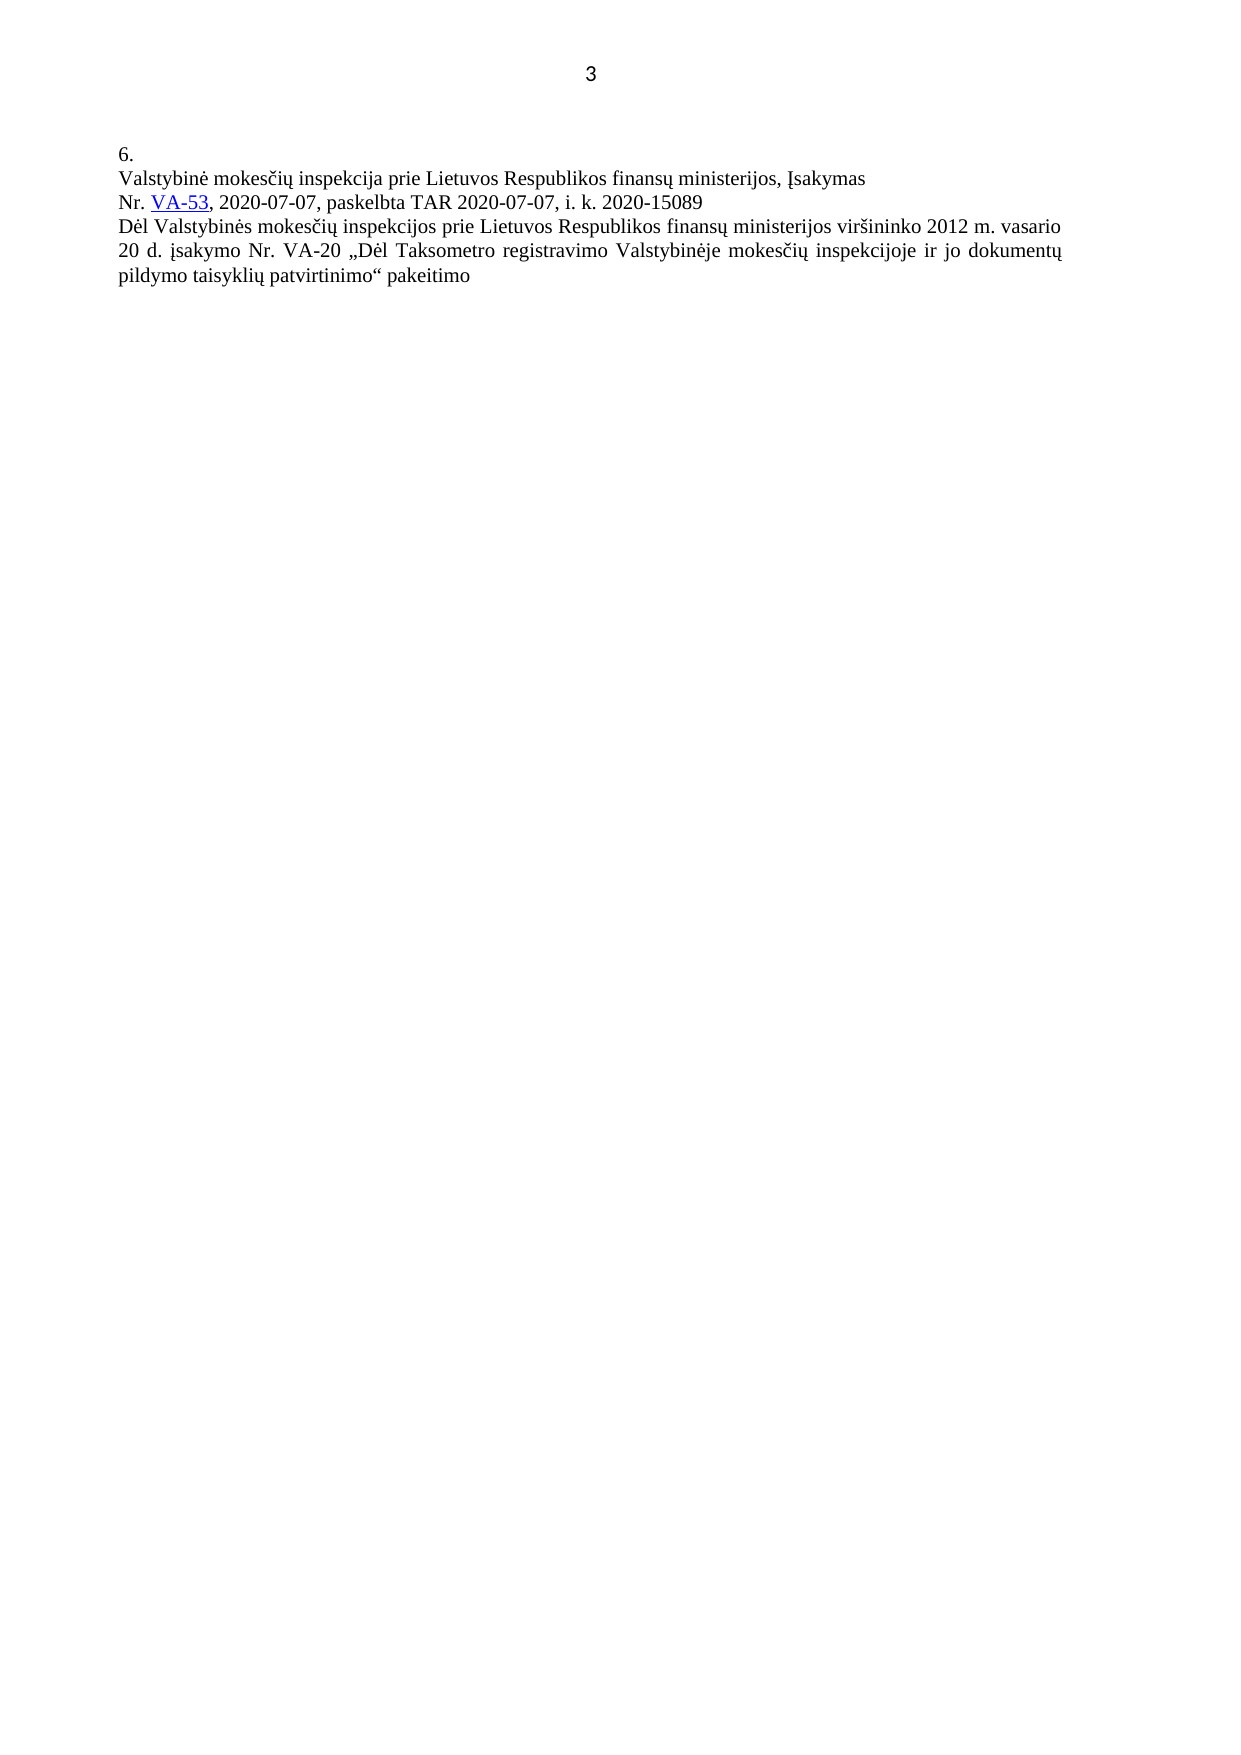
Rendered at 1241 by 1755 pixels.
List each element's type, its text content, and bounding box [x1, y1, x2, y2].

text Dėl Valstybinės mokesčių inspekcijos prie Lietuvos Respublikos finansų ministerijos viršininko 2012 m. vasario 20 d. įsakymo Nr. VA-20 „Dėl Taksometro registravimo Valstybinėje mokesčių inspekcijoje ir jo dokumentų pildymo taisyklių patvirtinimo“ pakeitimo [118, 214, 1063, 287]
text Valstybinė mokesčių inspekcija prie Lietuvos Respublikos finansų ministerijos, Įsakymas [118, 166, 1063, 190]
text Nr. VA-53, 2020-07-07, paskelbta TAR 2020-07-07, i. k. 2020-15089 [118, 190, 1063, 214]
text 6. [118, 142, 1063, 166]
